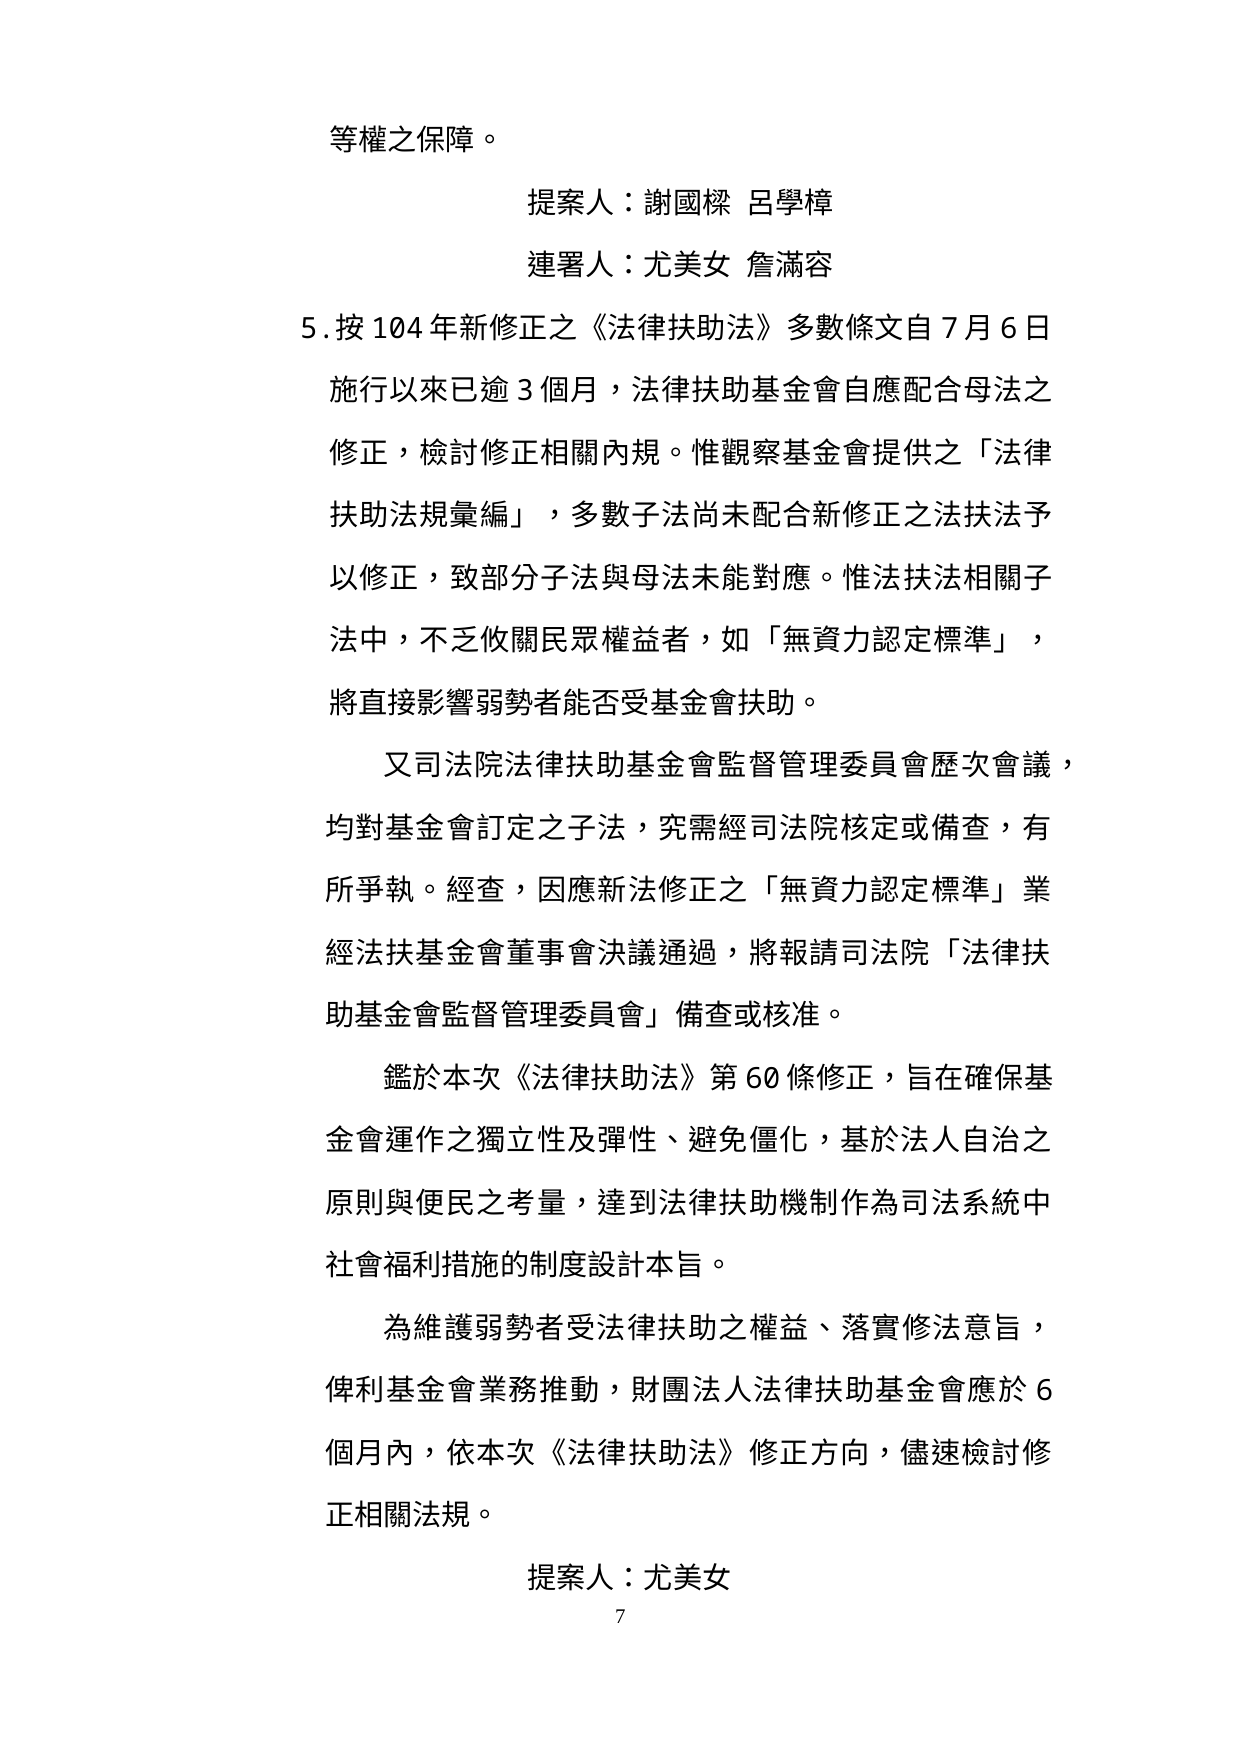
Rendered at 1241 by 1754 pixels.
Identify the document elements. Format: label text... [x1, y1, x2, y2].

text 提案人：尤美女 [527, 1534, 1053, 1596]
text 5.按104年新修正之《法律扶助法》多數條文自7月6日施行以來已逾3個月，法律扶助基金會自應配合母法之修正，檢討修正相關內規。惟觀察基金會提供之「法律扶助法規彙編」，多數子法尚未配合新修正之法扶法予以修正，致部分子法與母法未能對應。惟法扶法相關子法中，不乏攸關民眾權益者，如「無資力認定標準」，將直接影響弱勢者能否受基金會扶助。 [300, 284, 1053, 721]
text 為維護弱勢者受法律扶助之權益、落實修法意旨，俾利基金會業務推動，財團法人法律扶助基金會應於6個月內，依本次《法律扶助法》修正方向，儘速檢討修正相關法規。 [325, 1284, 1053, 1534]
text 又司法院法律扶助基金會監督管理委員會歷次會議，均對基金會訂定之子法，究需經司法院核定或備查，有所爭執。經查，因應新法修正之「無資力認定標準」業經法扶基金會董事會決議通過，將報請司法院「法律扶助基金會監督管理委員會」備查或核准。 [325, 721, 1053, 1034]
text 連署人：尤美女 詹滿容 [527, 221, 1053, 284]
text 鑑於本次《法律扶助法》第60條修正，旨在確保基金會運作之獨立性及彈性、避免僵化，基於法人自治之原則與便民之考量，達到法律扶助機制作為司法系統中社會福利措施的制度設計本旨。 [325, 1034, 1053, 1284]
text 等權之保障。 [300, 96, 1053, 159]
text 提案人：謝國樑 呂學樟 [527, 159, 1053, 221]
